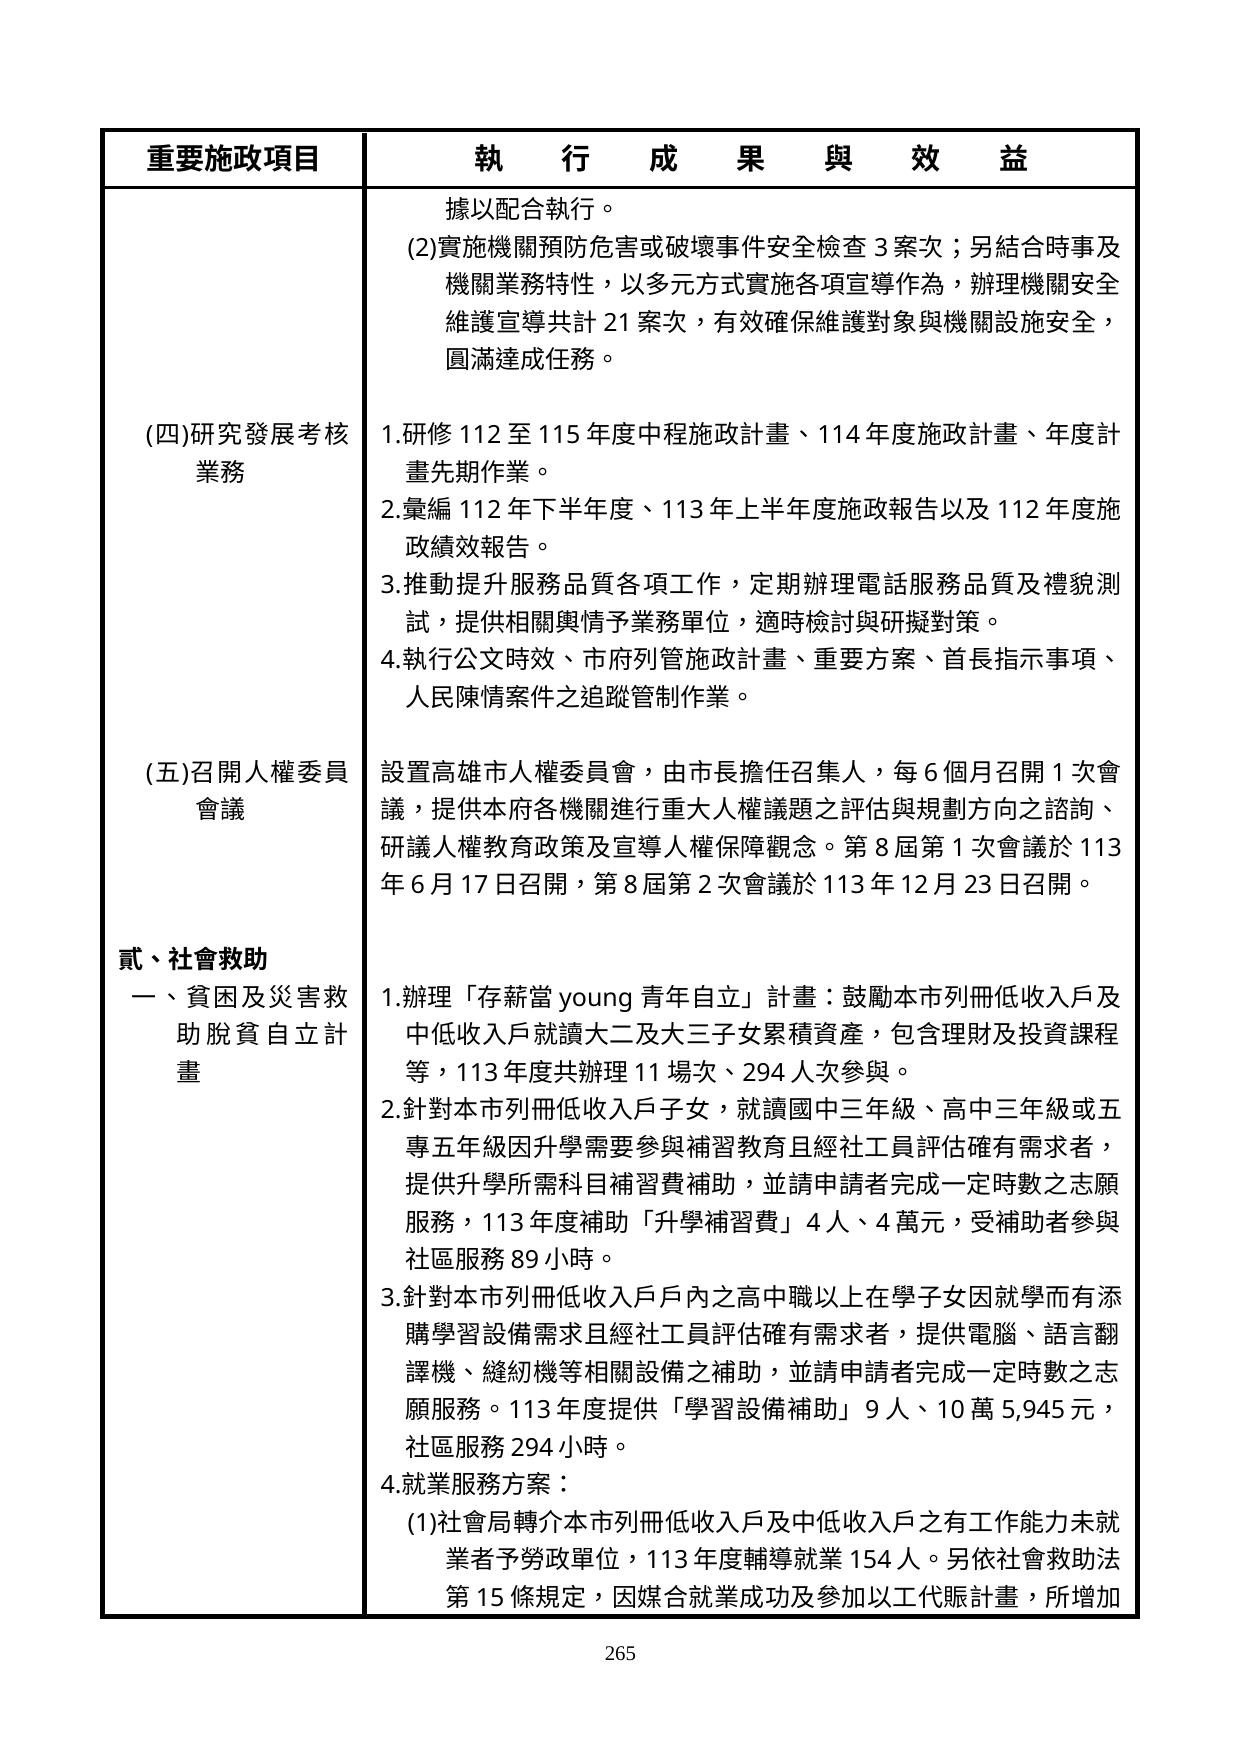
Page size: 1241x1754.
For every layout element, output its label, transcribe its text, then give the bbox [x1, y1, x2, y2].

table_header 執 行 成 果 與 效 益 [367, 132, 1135, 186]
table_cell (四)研究發展考核業務 (五)召開人權委員會議 貳、社會救助 一、貧困及災害救助脫貧自立計畫 [105, 189, 362, 1614]
table_cell 據以配合執行。 (2)實施機關預防危害或破壞事件安全檢查3案次；另結合時事及機關業務特性，以多元方式實施各項宣導作為，辦理機關安全維護宣導共計21案次，有效確保維護對象與機關設施安全，圓滿達成任務。 1.研修112至115年度中程施政計畫、114年度施政計畫、年度計畫先期作業。 2.彙編112年下半年度、113年上半年度施政報告以及112年度施政績效報告。 3.推動提升服務品質各項工作，定期辦理電話服務品質及禮貌測試，提供相關輿情予業務單位，適時檢討與研擬對策。 4.執行公文時效、市府列管施政計畫、重要方案、首長指示事項、人民陳情案件之追蹤管制作業。 設置高雄市人權委員會，由市長擔任召集人，每6個月召開1次會議，提供本府各機關進行重大人權議題之評估與規劃方向之諮詢、研議人權教育政策及宣導人權保障觀念。第8屆第1次會議於113年6月17日召開，第8屆第2次會議於113年12月23日召開。 1.辦理「存薪當young 青年自立」計畫：鼓勵本市列冊低收入戶及中低收入戶就讀大二及大三子女累積資產，包含理財及投資課程等，113年度共辦理11場次、294人次參與。 2.針對本市列冊低收入戶子女，就讀國中三年級、高中三年級或五專五年級因升學需要參與補習教育且經社工員評估確有需求者，提供升學所需科目補習費補助，並請申請者完成一定時數之志願服務，113年度補助「升學補習費」4人、4萬元，受補助者參與社區服務89小時。 3.針對本市列冊低收入戶戶內之高中職以上在學子女因就學而有添購學習設備需求且經社工員評估確有需求者，提供電腦、語言翻譯機、縫紉機等相關設備之補助，並請申請者完成一定時數之志願服務。113年度提供「學習設備補助」9人、10萬5,945元，社區服務294小時。 4.就業服務方案： (1)社會局轉介本市列冊低收入戶及中低收入戶之有工作能力未就業者予勞政單位，113年度輔導就業154人。另依社會救助法第15條規定，因媒合就業成功及參加以工代賑計畫，所增加 [367, 189, 1135, 1614]
table_header 重要施政項目 [105, 132, 364, 186]
